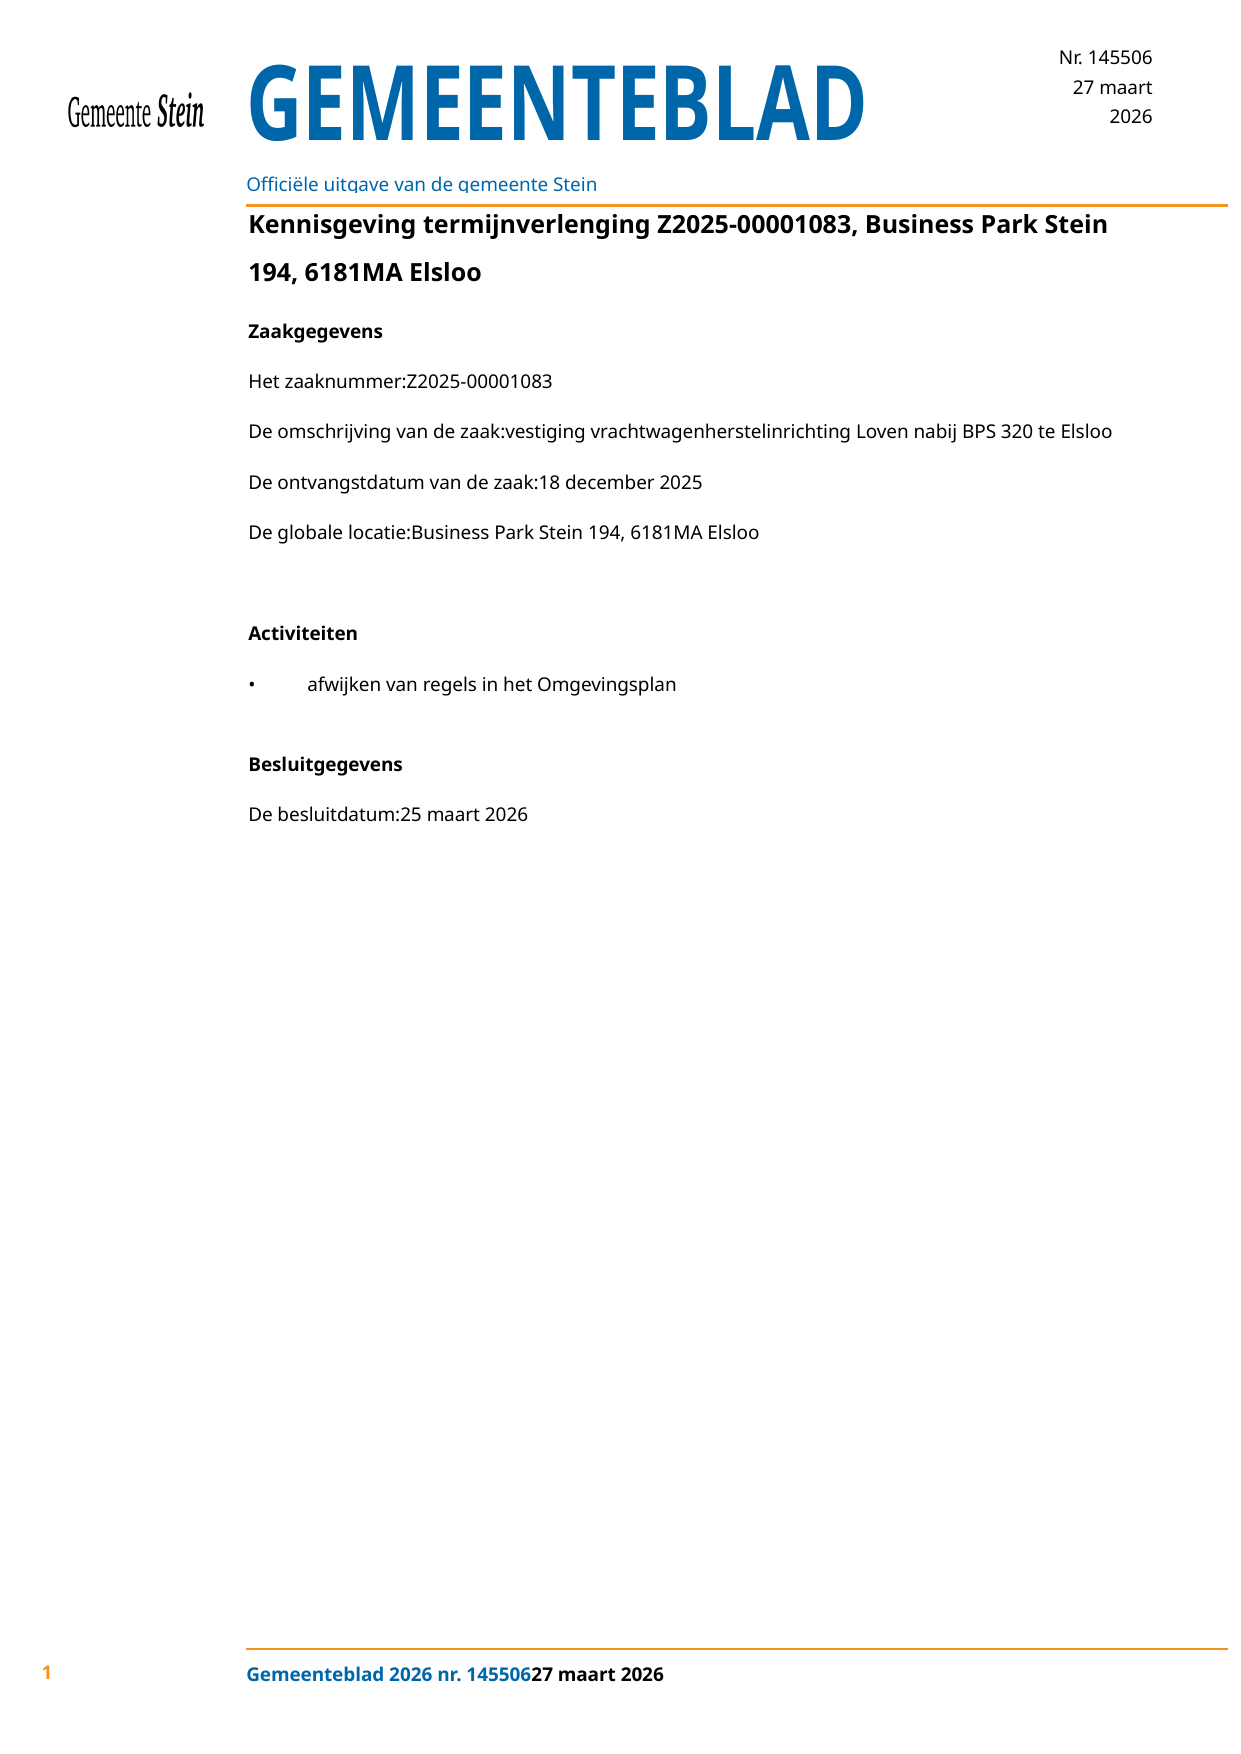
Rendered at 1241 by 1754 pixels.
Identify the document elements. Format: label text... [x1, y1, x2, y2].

text Besluitgegevens [248, 751, 1152, 777]
picture [41, 47, 231, 172]
text De ontvangstdatum van de zaak:18 december 2025 [248, 469, 1152, 495]
text De omschrijving van de zaak:vestiging vrachtwagenherstelinrichting Loven nabij BPS 320 te Elsloo [248, 419, 1152, 444]
text De globale locatie:Business Park Stein 194, 6181MA Elsloo [248, 519, 1152, 545]
text Kennisgeving termijnverlenging Z2025-00001083, Business Park Stein 194, 6181MA Elsloo [248, 207, 1152, 288]
list afwijken van regels in het Omgevingsplan [248, 671, 1152, 697]
text Activiteiten [248, 620, 1152, 646]
text De besluitdatum:25 maart 2026 [248, 801, 1152, 827]
text Zaakgegevens [248, 318, 1152, 344]
text Het zaaknummer:Z2025-00001083 [248, 368, 1152, 394]
